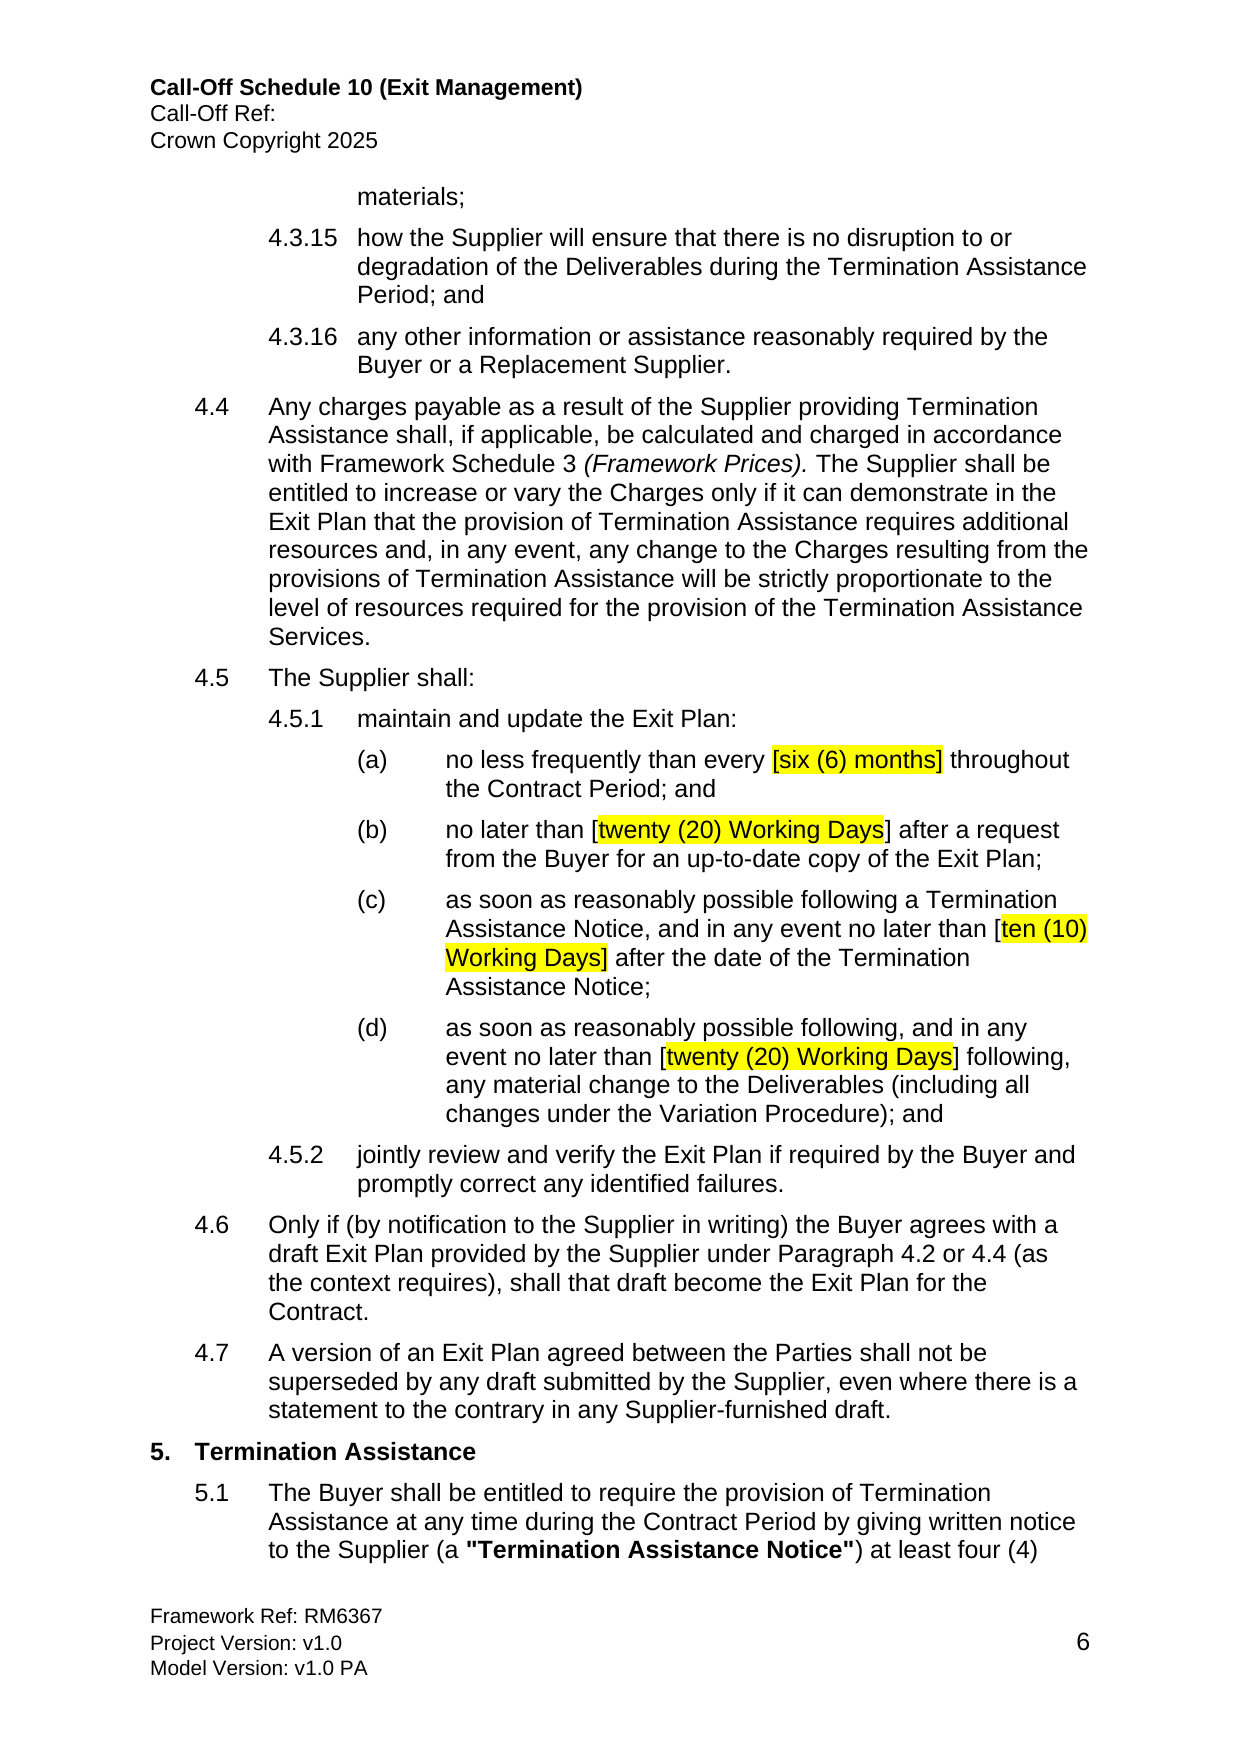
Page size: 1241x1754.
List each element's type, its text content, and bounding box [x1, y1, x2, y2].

list A version of an Exit Plan agreed between the Parties shall not be superseded by any draft submitted by the Supplier, even where there is a statement to the contrary in any Supplier-furnished draft. [194, 1338, 1090, 1424]
list Any charges payable as a result of the Supplier providing Termination Assistance shall, if applicable, be calculated and charged in accordance with Framework Schedule 3 (Framework Prices). The Supplier shall be entitled to increase or vary the Charges only if it can demonstrate in the Exit Plan that the provision of Termination Assistance requires additional resources and, in any event, any change to the Charges resulting from the provisions of Termination Assistance will be strictly proportionate to the level of resources required for the provision of the Termination Assistance Services. [194, 392, 1090, 650]
list Termination Assistance [150, 1437, 1090, 1465]
list maintain and update the Exit Plan: [268, 704, 1090, 733]
list The Buyer shall be entitled to require the provision of Termination Assistance at any time during the Contract Period by giving written notice to the Supplier (a "Termination Assistance Notice") at least four (4) [194, 1478, 1090, 1564]
list jointly review and verify the Exit Plan if required by the Buyer and promptly correct any identified failures. [268, 1140, 1090, 1198]
list Only if (by notification to the Supplier in writing) the Buyer agrees with a draft Exit Plan provided by the Supplier under Paragraph 4.2 or 4.4 (as the context requires), shall that draft become the Exit Plan for the Contract. [194, 1210, 1090, 1325]
list as soon as reasonably possible following, and in any event no later than [twenty (20) Working Days] following, any material change to the Deliverables (including all changes under the Variation Procedure); and [357, 1013, 1090, 1128]
list no later than [twenty (20) Working Days] after a request from the Buyer for an up-to-date copy of the Exit Plan; [357, 815, 1090, 873]
list any other information or assistance reasonably required by the Buyer or a Replacement Supplier. [268, 322, 1090, 379]
list as soon as reasonably possible following a Termination Assistance Notice, and in any event no later than [ten (10) Working Days] after the date of the Termination Assistance Notice; [357, 885, 1090, 1000]
list The Supplier shall: [194, 663, 1090, 692]
list materials; [268, 182, 1090, 210]
list how the Supplier will ensure that there is no disruption to or degradation of the Deliverables during the Termination Assistance Period; and [268, 223, 1090, 309]
list no less frequently than every [six (6) months] throughout the Contract Period; and [357, 745, 1090, 803]
